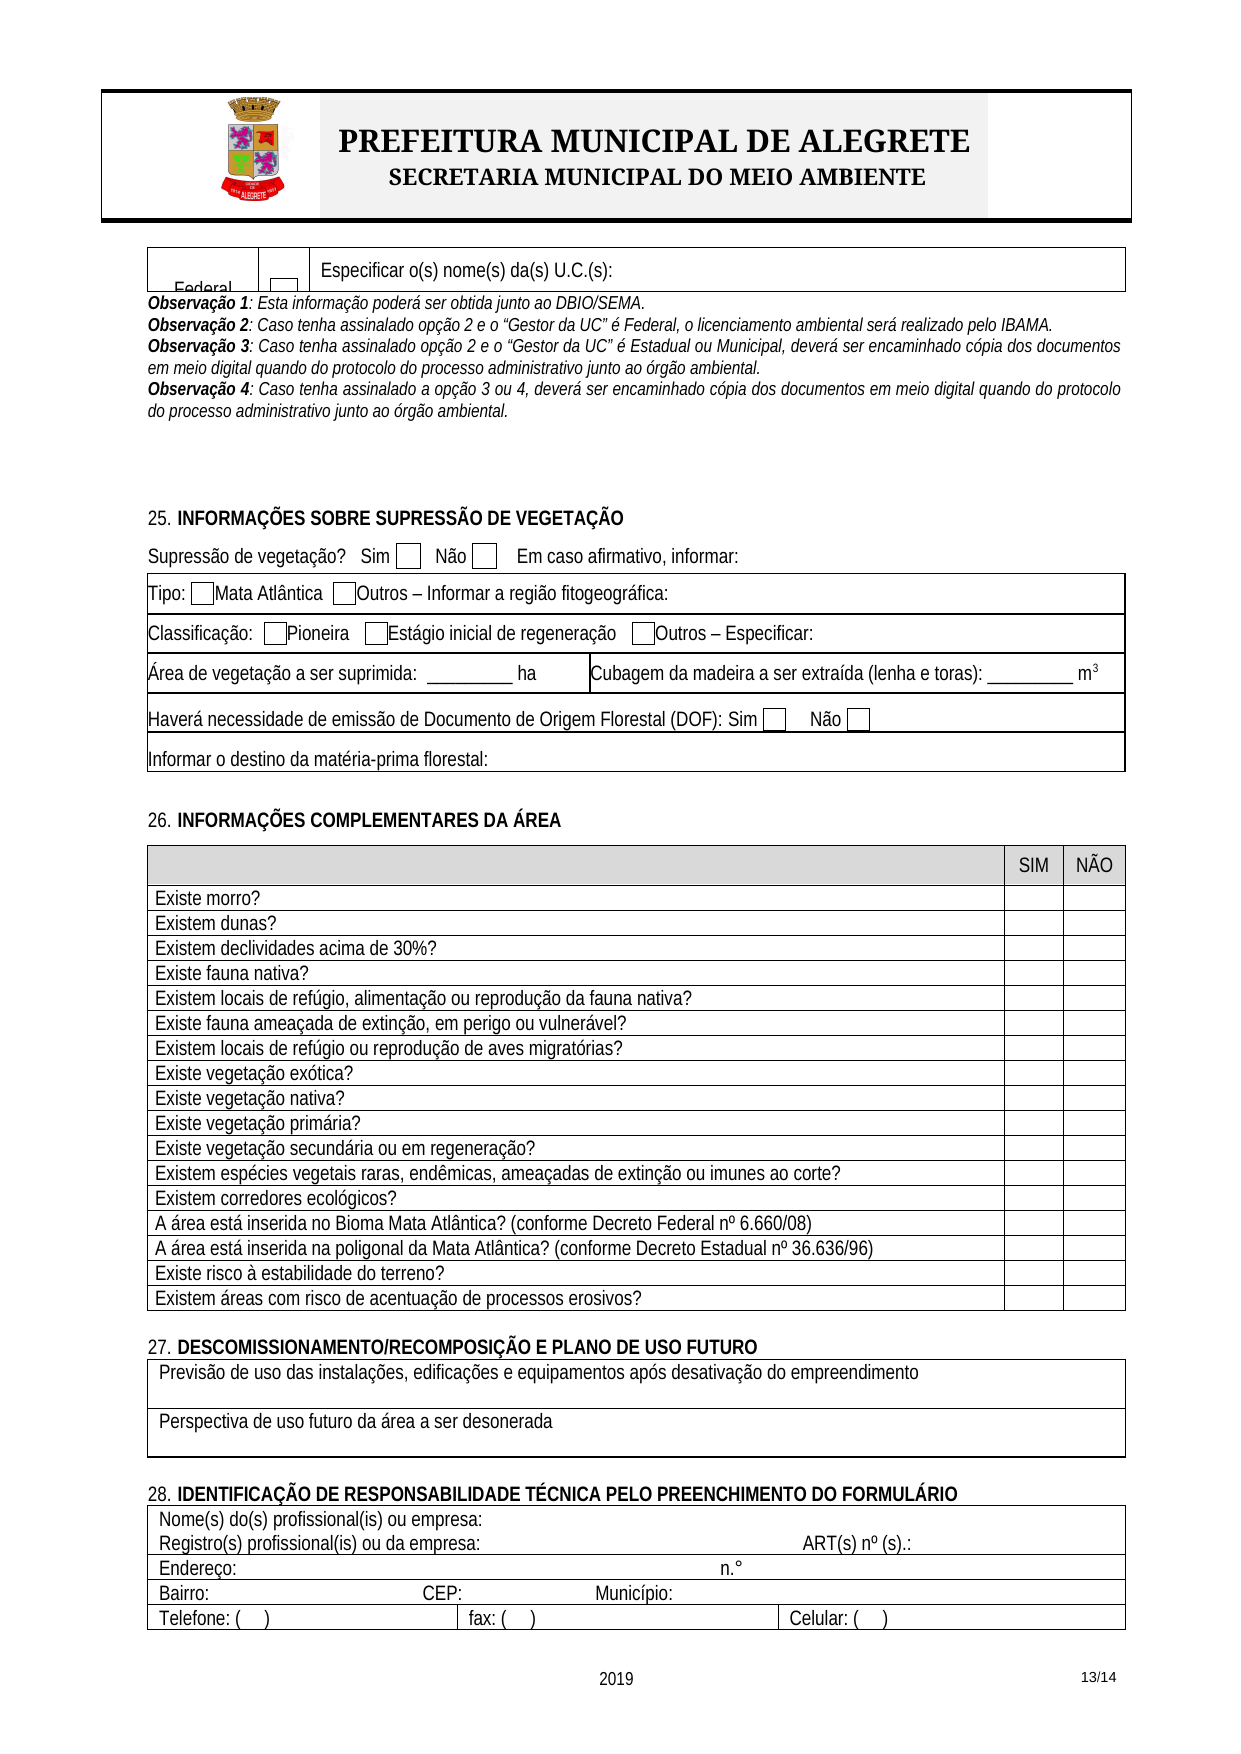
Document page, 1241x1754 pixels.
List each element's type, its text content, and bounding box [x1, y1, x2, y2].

table_cell Celular: ( ) [779, 1605, 1125, 1629]
list INFORMAÇÕES SOBRE SUPRESSÃO DE VEGETAÇÃO [148, 506, 1122, 530]
table_cell [259, 248, 309, 291]
table_cell [1005, 1086, 1063, 1109]
table_cell [1005, 986, 1063, 1009]
table_cell [1064, 1186, 1125, 1209]
text Observação 1: Esta informação poderá ser obtida junto ao DBIO/SEMA. [148, 292, 1122, 314]
table_cell Existe fauna ameaçada de extinção, em perigo ou vulnerável? [148, 1011, 1004, 1034]
table_cell [1064, 1086, 1125, 1109]
text Supressão de vegetação? Sim Não Em caso afirmativo, informar: [148, 542, 1122, 569]
table_cell [1005, 886, 1063, 909]
table_cell [1005, 1236, 1063, 1259]
table_header [148, 846, 1004, 884]
text Observação 3: Caso tenha assinalado opção 2 e o “Gestor da UC” é Estadual ou Municipal, deverá ser encaminhado cópia dos documentos em meio digital quando do protocolo do processo administrativo junto ao órgão ambiental. [148, 335, 1122, 378]
table_cell Endereço: n.° [148, 1555, 1125, 1579]
table_cell [1064, 936, 1125, 959]
list INFORMAÇÕES COMPLEMENTARES DA ÁREA [148, 808, 1122, 832]
table_cell Perspectiva de uso futuro da área a ser desonerada [148, 1409, 1125, 1456]
table_cell Existem locais de refúgio ou reprodução de aves migratórias? [148, 1036, 1004, 1059]
table_cell [271, 279, 297, 291]
table_cell Telefone: ( ) [148, 1605, 457, 1629]
table_cell Existe vegetação secundária ou em regeneração? [148, 1136, 1004, 1159]
table_cell [1005, 936, 1063, 959]
table_cell fax: ( ) [458, 1605, 778, 1629]
table_cell Bairro: CEP: Município: [148, 1580, 1125, 1604]
table_cell Especificar o(s) nome(s) da(s) U.C.(s): [310, 248, 1125, 291]
table_cell [1064, 1211, 1125, 1234]
table_cell Existem corredores ecológicos? [148, 1186, 1004, 1209]
table_cell [1064, 1036, 1125, 1059]
table_cell Existe risco à estabilidade do terreno? [148, 1261, 1004, 1284]
table_cell [1064, 961, 1125, 984]
table_cell [1064, 1136, 1125, 1159]
table_cell [1064, 1261, 1125, 1284]
table_cell [1005, 911, 1063, 934]
table_header SIM [1005, 846, 1063, 884]
table_cell [1064, 911, 1125, 934]
table_header Nome(s) do(s) profissional(is) ou empresa: Registro(s) profissional(is) ou da empresa: ART(s) nº (s).: [148, 1506, 1125, 1554]
table_cell [1005, 1111, 1063, 1134]
table_cell [1005, 1011, 1063, 1034]
table_cell Existe vegetação exótica? [148, 1061, 1004, 1084]
table_cell [1005, 1136, 1063, 1159]
table_cell [1005, 1211, 1063, 1234]
table_cell [1064, 1286, 1125, 1309]
table_cell [1064, 1061, 1125, 1084]
table_cell Cubagem da madeira a ser extraída (lenha e toras): _________ m3 [591, 654, 1124, 692]
table_cell [1064, 886, 1125, 909]
picture [215, 97, 295, 201]
table_cell A área está inserida no Bioma Mata Atlântica? (conforme Decreto Federal nº 6.660/08) [148, 1211, 1004, 1234]
table_cell [1064, 1161, 1125, 1184]
table_cell Informar o destino da matéria-prima florestal: [148, 733, 1124, 771]
table_cell [1005, 1161, 1063, 1184]
table_cell Haverá necessidade de emissão de Documento de Origem Florestal (DOF): Sim Não [148, 694, 1124, 731]
table_cell Existem dunas? [148, 911, 1004, 934]
table_cell A área está inserida na poligonal da Mata Atlântica? (conforme Decreto Estadual nº 36.636/96) [148, 1236, 1004, 1259]
table_cell Existe morro? [148, 886, 1004, 909]
table_header NÃO [1064, 846, 1125, 884]
table_cell [1064, 986, 1125, 1009]
list IDENTIFICAÇÃO DE RESPONSABILIDADE TÉCNICA PELO PREENCHIMENTO do FORMULÁRIO [148, 1481, 1122, 1505]
table_cell Existe fauna nativa? [148, 961, 1004, 984]
table_cell Federal [148, 248, 258, 291]
table_cell Existem espécies vegetais raras, endêmicas, ameaçadas de extinção ou imunes ao corte? [148, 1161, 1004, 1184]
table_cell Existem áreas com risco de acentuação de processos erosivos? [148, 1286, 1004, 1309]
table_cell Existem declividades acima de 30%? [148, 936, 1004, 959]
table_cell [1064, 1111, 1125, 1134]
table_cell Classificação: Pioneira Estágio inicial de regeneração Outros – Especificar: [148, 615, 1124, 652]
table_cell Área de vegetação a ser suprimida: _________ ha [148, 654, 589, 692]
table_cell [1005, 961, 1063, 984]
table_cell Existe vegetação primária? [148, 1111, 1004, 1134]
table_cell [1064, 1236, 1125, 1259]
text Observação 4: Caso tenha assinalado a opção 3 ou 4, deverá ser encaminhado cópia dos documentos em meio digital quando do protocolo do processo administrativo junto ao órgão ambiental. [148, 378, 1122, 421]
table_cell [1005, 1186, 1063, 1209]
table_cell [1005, 1286, 1063, 1309]
table_cell [1005, 1261, 1063, 1284]
table_cell [1005, 1061, 1063, 1084]
table_cell [1064, 1011, 1125, 1034]
table_cell [1005, 1036, 1063, 1059]
table_header Previsão de uso das instalações, edificações e equipamentos após desativação do empreendimento [148, 1360, 1125, 1407]
text Observação 2: Caso tenha assinalado opção 2 e o “Gestor da UC” é Federal, o licenciamento ambiental será realizado pelo IBAMA. [148, 314, 1122, 335]
list DESCOMISSIONAMENTO/RECOMPOSIÇÃO E PLANO DE USO FUTURO [148, 1334, 1122, 1358]
table_header Tipo: Mata Atlântica Outros – Informar a região fitogeográfica: [148, 574, 1124, 612]
table_cell Existem locais de refúgio, alimentação ou reprodução da fauna nativa? [148, 986, 1004, 1009]
table_cell Existe vegetação nativa? [148, 1086, 1004, 1109]
